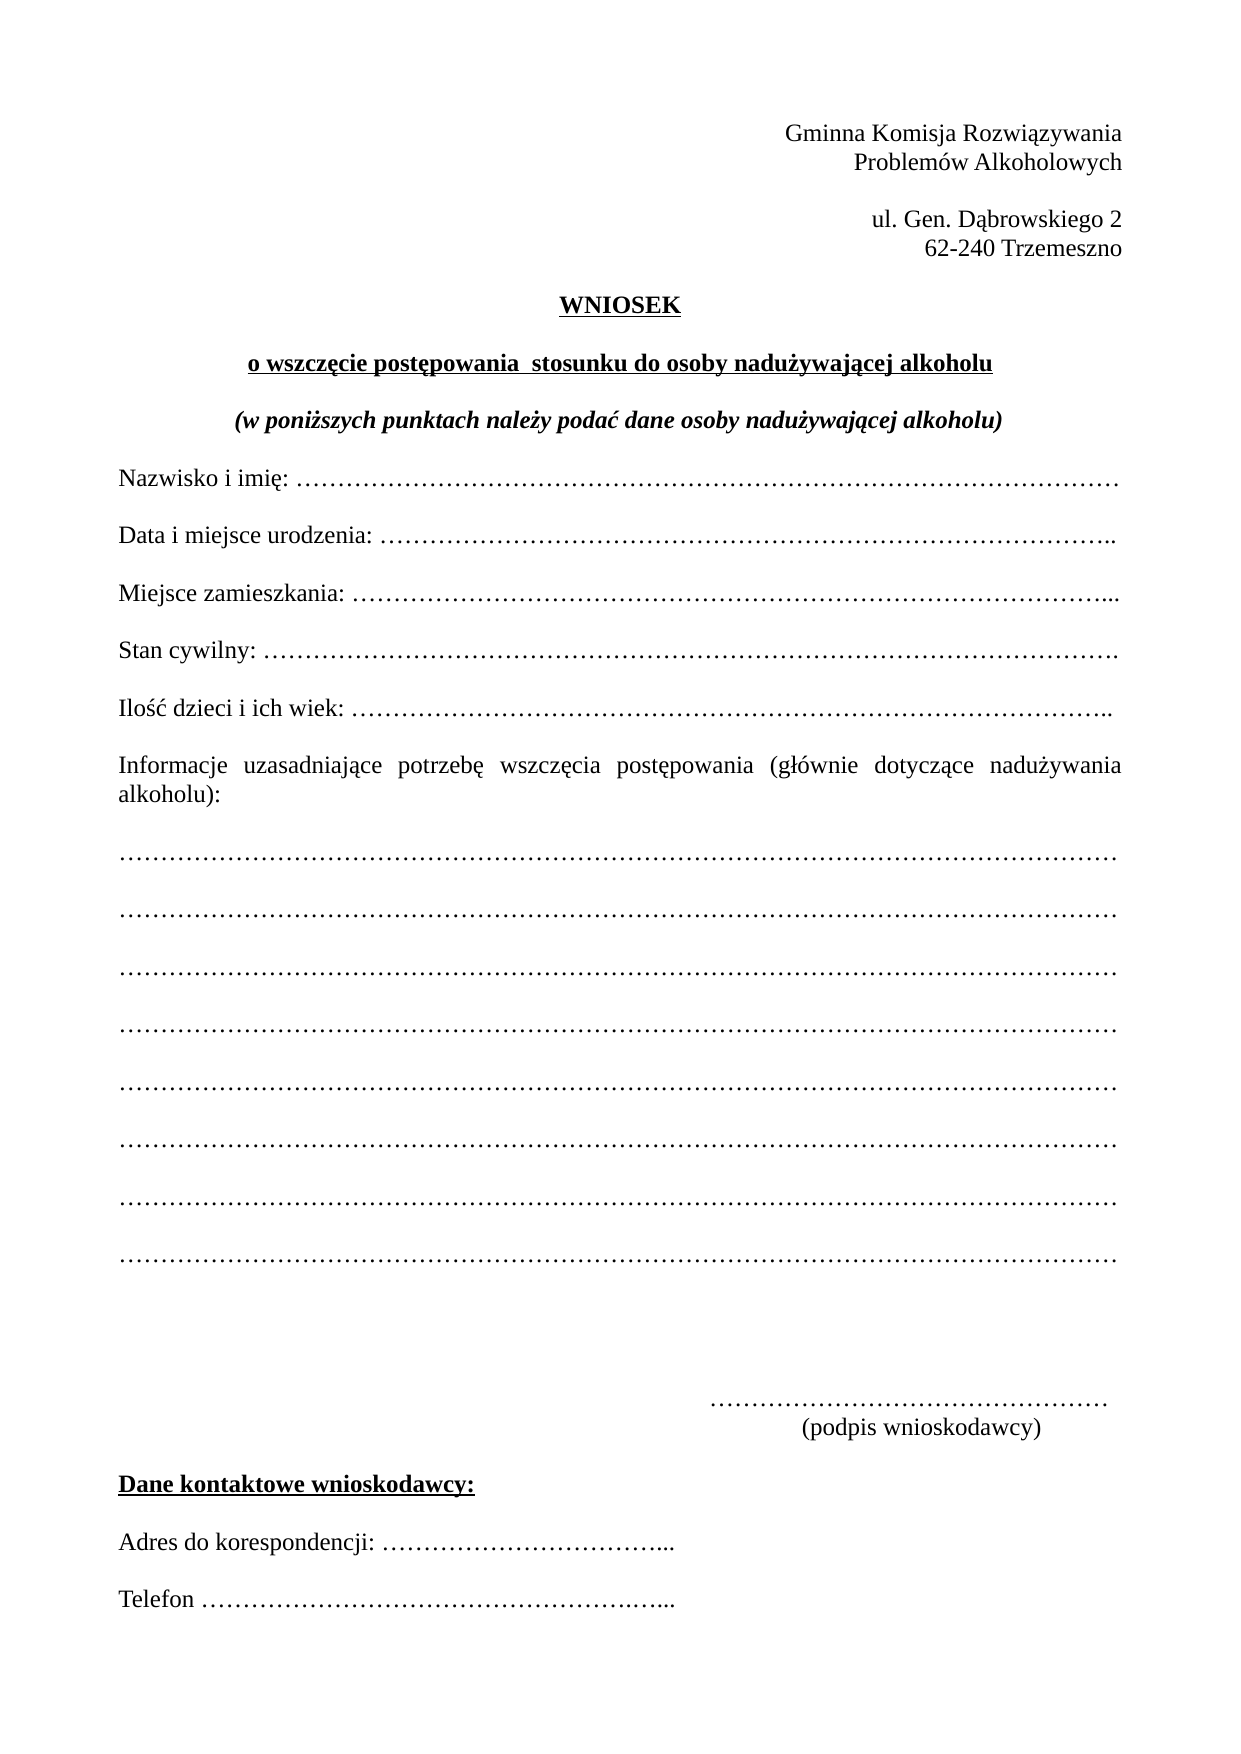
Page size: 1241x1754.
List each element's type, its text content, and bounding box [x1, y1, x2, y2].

text ………………………………………………………………………………………………………… [118, 1239, 1122, 1268]
text ………………………………………………………………………………………………………… [118, 1182, 1122, 1211]
text Nazwisko i imię: ……………………………………………………………………………………… [118, 463, 1122, 492]
text Data i miejsce urodzenia: …………………………………………………………………………….. [118, 521, 1122, 549]
text Informacje uzasadniające potrzebę wszczęcia postępowania (głównie dotyczące nadużywania alkoholu): [118, 751, 1122, 808]
text ………………………………………………………………………………………………………… [118, 1124, 1122, 1153]
text Miejsce zamieszkania: ………………………………………………………………………………... [118, 578, 1122, 607]
text o wszczęcie postępowania stosunku do osoby nadużywającej alkoholu [118, 348, 1122, 377]
text Dane kontaktowe wnioskodawcy: [118, 1469, 1122, 1498]
text ………………………………………………………………………………………………………… [118, 894, 1122, 923]
text ………………………………………… [118, 1383, 1122, 1412]
text Stan cywilny: …………………………………………………………………………………………. [118, 636, 1122, 664]
text Adres do korespondencji: ……………………………... [118, 1527, 1122, 1556]
text (podpis wnioskodawcy) [118, 1412, 1122, 1441]
text WNIOSEK [118, 291, 1122, 319]
text ………………………………………………………………………………………………………… [118, 837, 1122, 866]
text ………………………………………………………………………………………………………… [118, 1067, 1122, 1096]
text 62-240 Trzemeszno [118, 233, 1122, 262]
text Gminna Komisja Rozwiązywania [118, 118, 1122, 147]
text Telefon …………………………………………….…... [118, 1584, 1122, 1613]
text Problemów Alkoholowych [118, 147, 1122, 176]
text ul. Gen. Dąbrowskiego 2 [118, 204, 1122, 233]
text (w poniższych punktach należy podać dane osoby nadużywającej alkoholu) [118, 406, 1122, 434]
text ………………………………………………………………………………………………………… [118, 952, 1122, 981]
text ………………………………………………………………………………………………………… [118, 1009, 1122, 1038]
text Ilość dzieci i ich wiek: ……………………………………………………………………………….. [118, 693, 1122, 722]
